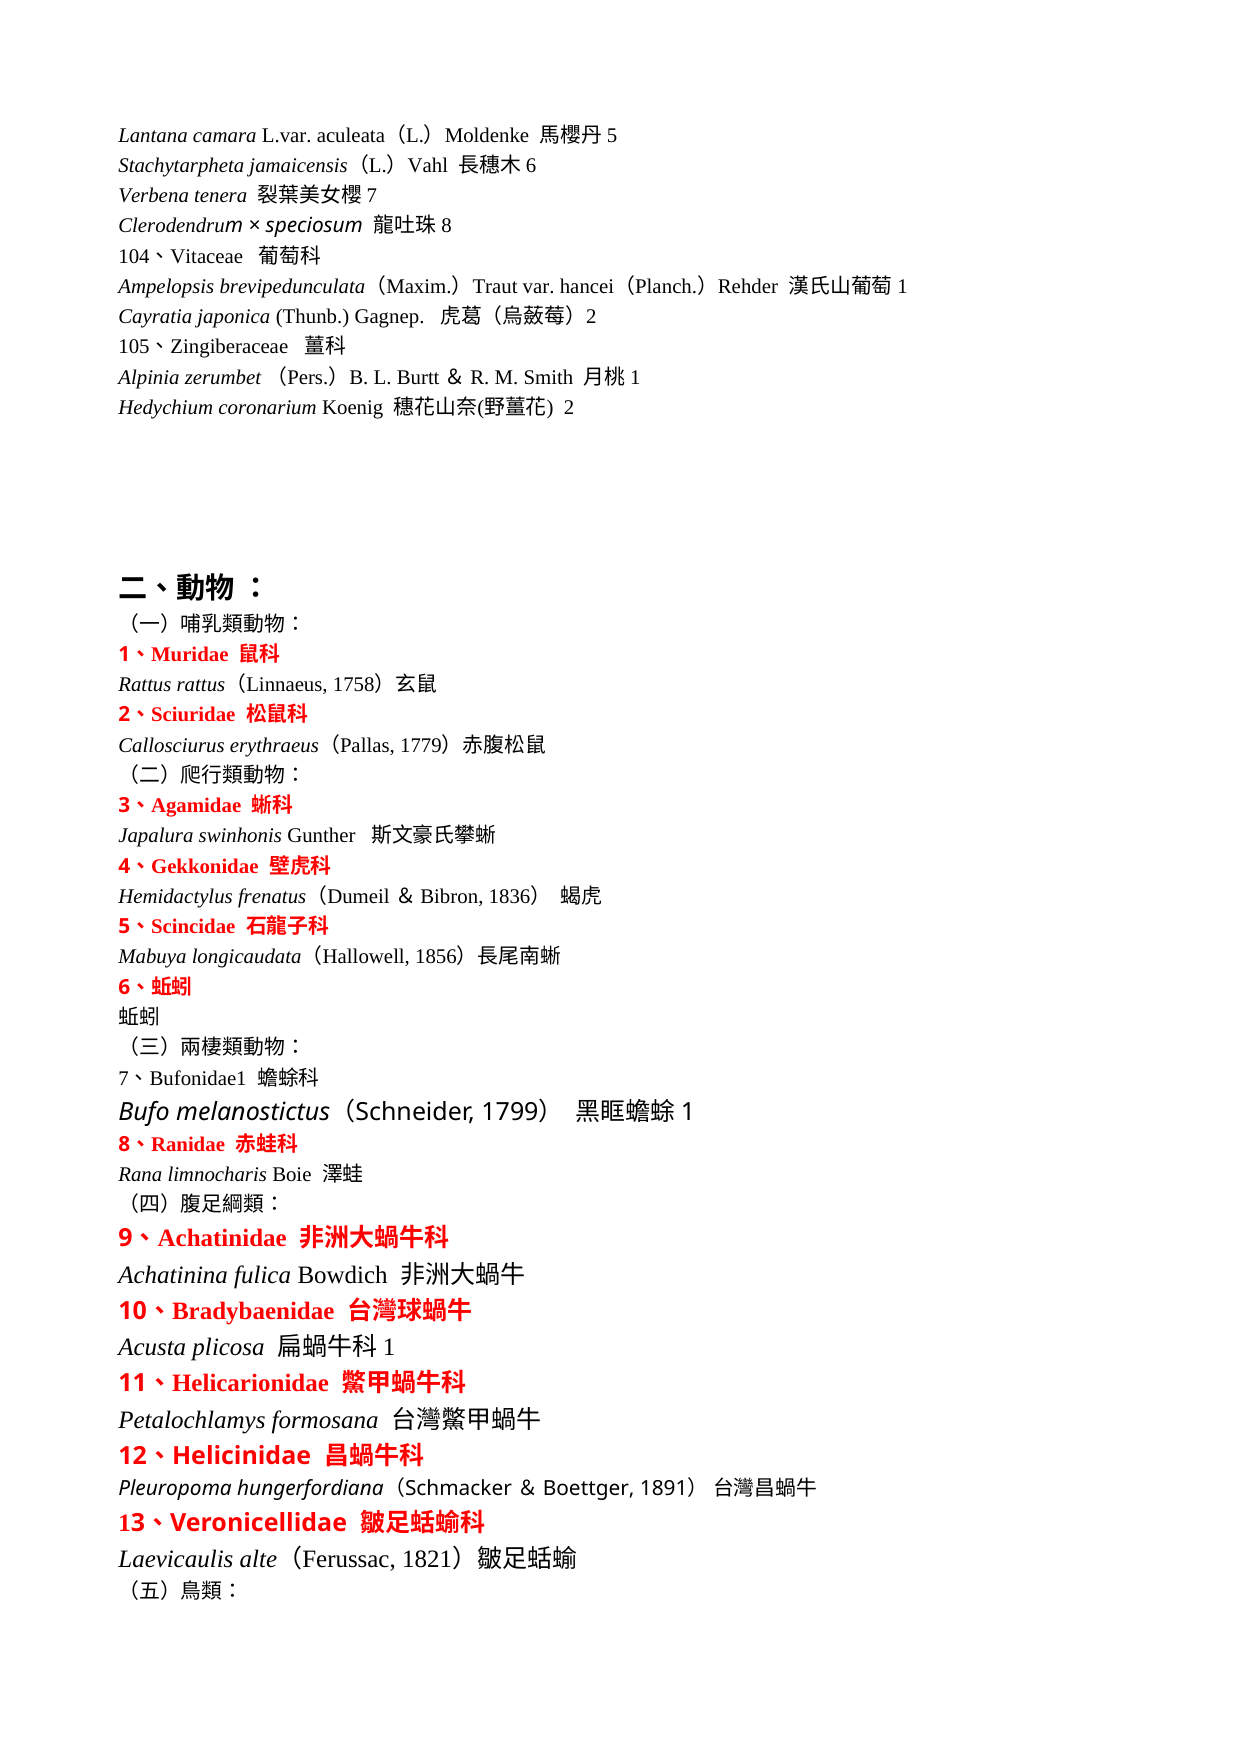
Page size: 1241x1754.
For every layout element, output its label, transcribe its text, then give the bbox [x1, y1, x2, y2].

text Rana limnocharis Boie 澤蛙 [118, 1157, 1122, 1188]
text Japalura swinhonis Gunther 斯文豪氏攀蜥 [118, 819, 1122, 849]
text 10、Bradybaenidae 台灣球蝸牛 [118, 1290, 1122, 1327]
text Cayratia japonica (Thunb.) Gagnep. 虎葛（烏蘞莓）2 [118, 299, 1122, 330]
text （一）哺乳類動物： [118, 607, 1122, 637]
text Stachytarpheta jamaicensis（L.）Vahl 長穗木 6 [118, 148, 1122, 178]
text 3、Agamidae 蜥科 [118, 788, 1122, 819]
text 1、Muridae 鼠科 [118, 637, 1122, 667]
text Laevicaulis alte（Ferussac, 1821）皺足蛞蝓 [118, 1538, 1122, 1574]
text 13、Veronicellidae 皺足蛞蝓科 [118, 1502, 1122, 1538]
text 105、Zingiberaceae 薑科 [118, 330, 1122, 360]
text Verbena tenera 裂葉美女櫻 7 [118, 178, 1122, 209]
text 蚯蚓 [118, 1000, 1122, 1031]
text Mabuya longicaudata（Hallowell, 1856）長尾南蜥 [118, 940, 1122, 970]
text （二）爬行類動物： [118, 758, 1122, 788]
text Ampelopsis brevipedunculata（Maxim.）Traut var. hancei（Planch.）Rehder 漢氏山葡萄 1 [118, 269, 1122, 299]
text 6、蚯蚓 [118, 970, 1122, 1000]
text 4、Gekkonidae 壁虎科 [118, 849, 1122, 879]
text Pleuropoma hungerfordiana（Schmacker ＆ Boettger, 1891） 台灣昌蝸牛 [118, 1472, 1122, 1502]
text Hedychium coronarium Koenig 穗花山奈(野薑花) 2 [118, 390, 1122, 420]
text 12、Helicinidae 昌蝸牛科 [118, 1435, 1122, 1472]
text Alpinia zerumbet （Pers.）B. L. Burtt ＆ R. M. Smith 月桃 1 [118, 360, 1122, 390]
text 2、Sciuridae 松鼠科 [118, 698, 1122, 728]
text Bufo melanostictus（Schneider, 1799） 黑眶蟾蜍 1 [118, 1091, 1122, 1127]
text 二、動物 ： [118, 565, 1122, 607]
text 8、Ranidae 赤蛙科 [118, 1127, 1122, 1157]
text （三）兩棲類動物： [118, 1031, 1122, 1061]
text （五）鳥類： [118, 1574, 1122, 1605]
text 7、Bufonidae1 蟾蜍科 [118, 1061, 1122, 1091]
text （四）腹足綱類： [118, 1188, 1122, 1218]
text Rattus rattus（Linnaeus, 1758）玄鼠 [118, 667, 1122, 698]
text 9、Achatinidae 非洲大蝸牛科 [118, 1218, 1122, 1254]
text Petalochlamys formosana 台灣鱉甲蝸牛 [118, 1399, 1122, 1435]
text Clerodendrum × speciosum 龍吐珠 8 [118, 209, 1122, 239]
text Hemidactylus frenatus（Dumeil ＆ Bibron, 1836） 蝎虎 [118, 879, 1122, 909]
text 11、Helicarionidae 鱉甲蝸牛科 [118, 1363, 1122, 1399]
text Lantana camara L.var. aculeata（L.）Moldenke 馬櫻丹 5 [118, 118, 1122, 148]
text 5、Scincidae 石龍子科 [118, 909, 1122, 940]
text Callosciurus erythraeus（Pallas, 1779）赤腹松鼠 [118, 728, 1122, 758]
text Acusta plicosa 扁蝸牛科 1 [118, 1327, 1122, 1363]
text Achatinina fulica Bowdich 非洲大蝸牛 [118, 1254, 1122, 1290]
text 104、Vitaceae 葡萄科 [118, 239, 1122, 269]
